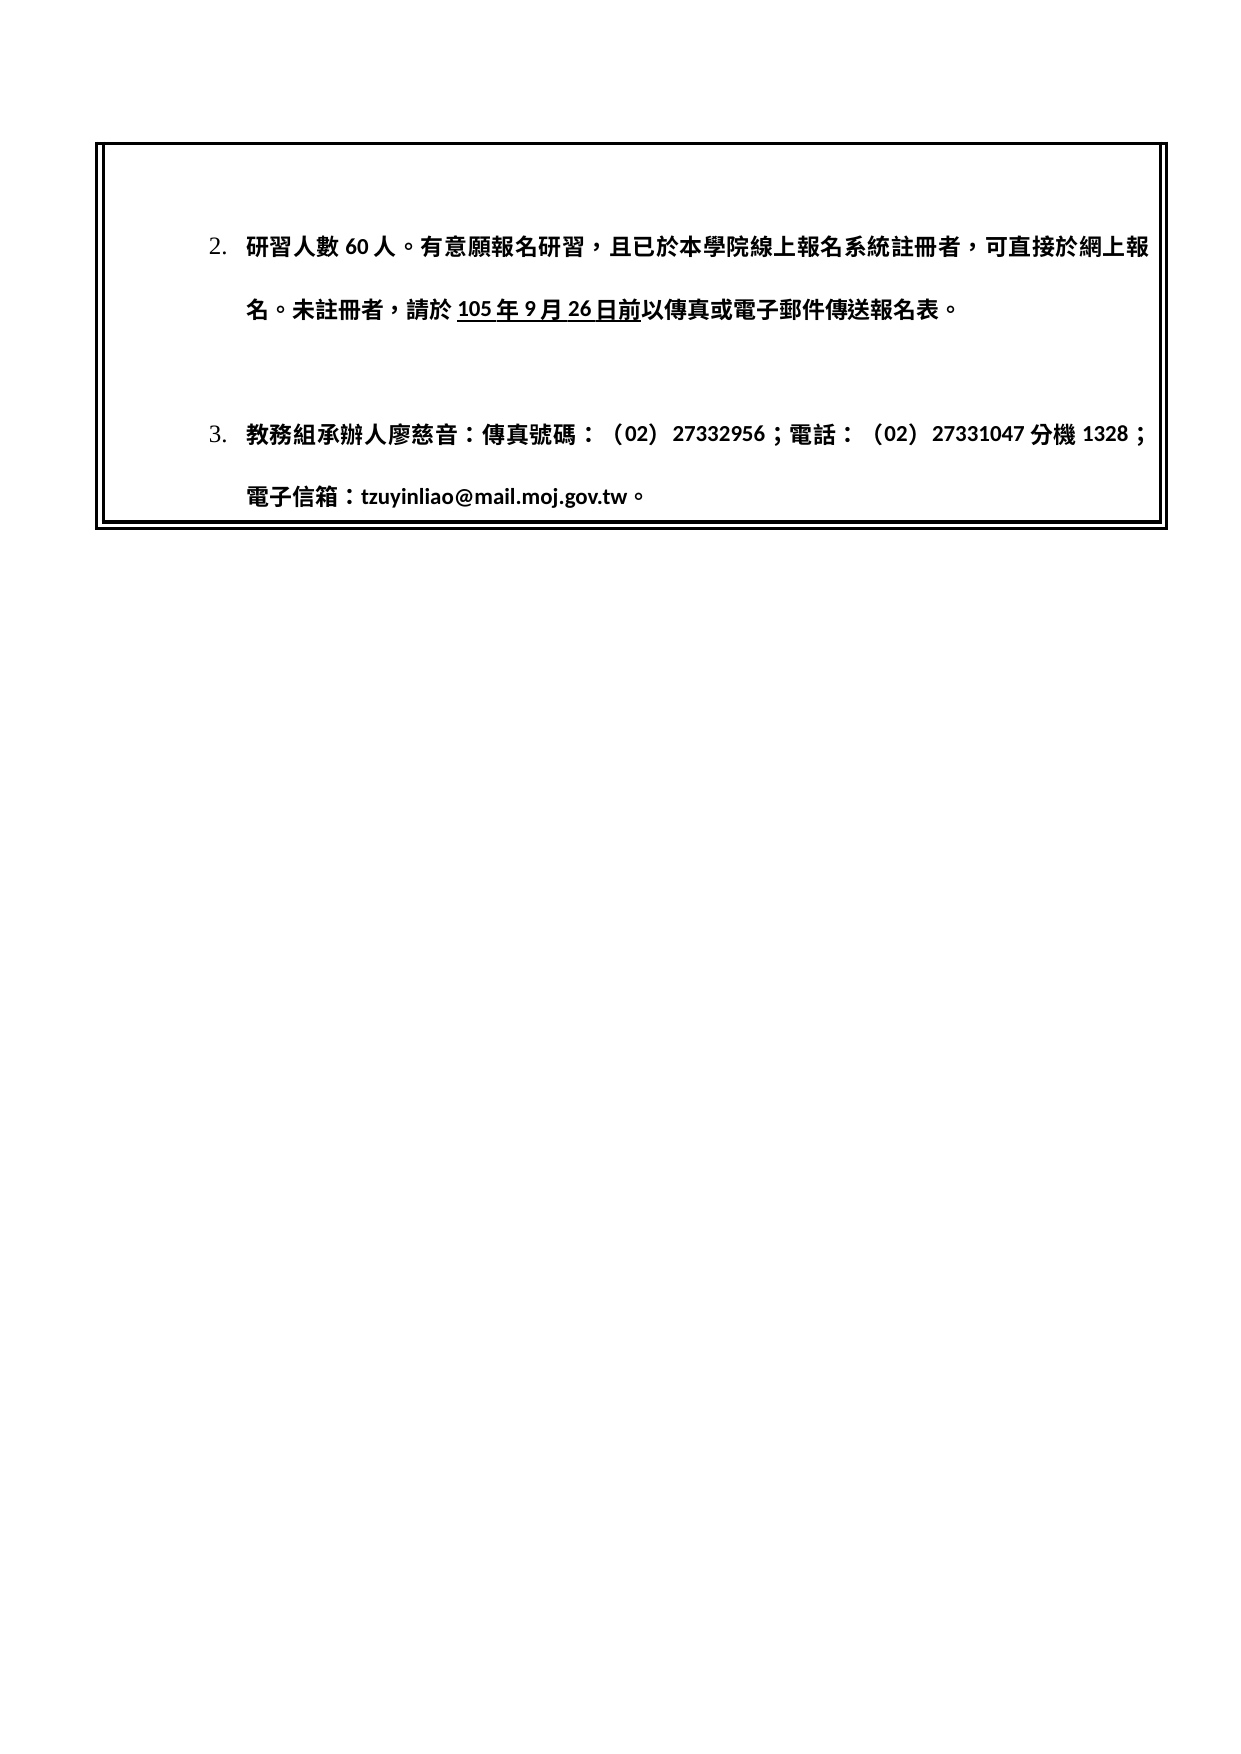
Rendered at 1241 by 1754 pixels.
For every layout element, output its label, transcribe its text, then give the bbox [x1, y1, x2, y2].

table_cell [105, 145, 160, 520]
table_cell 上課地點：臺北市大安區辛亥路3段81號，法務部司法官學院。 研習人數60人。有意願報名研習，且已於本學院線上報名系統註冊者，可直接於網上報名。未註冊者，請於105年9月26日前以傳真或電子郵件傳送報名表。 教務組承辦人廖慈音：傳真號碼：（02）27332956；電話：（02）27331047分機1328；電子信箱：tzuyinliao@mail.moj.gov.tw。 [160, 145, 1159, 520]
